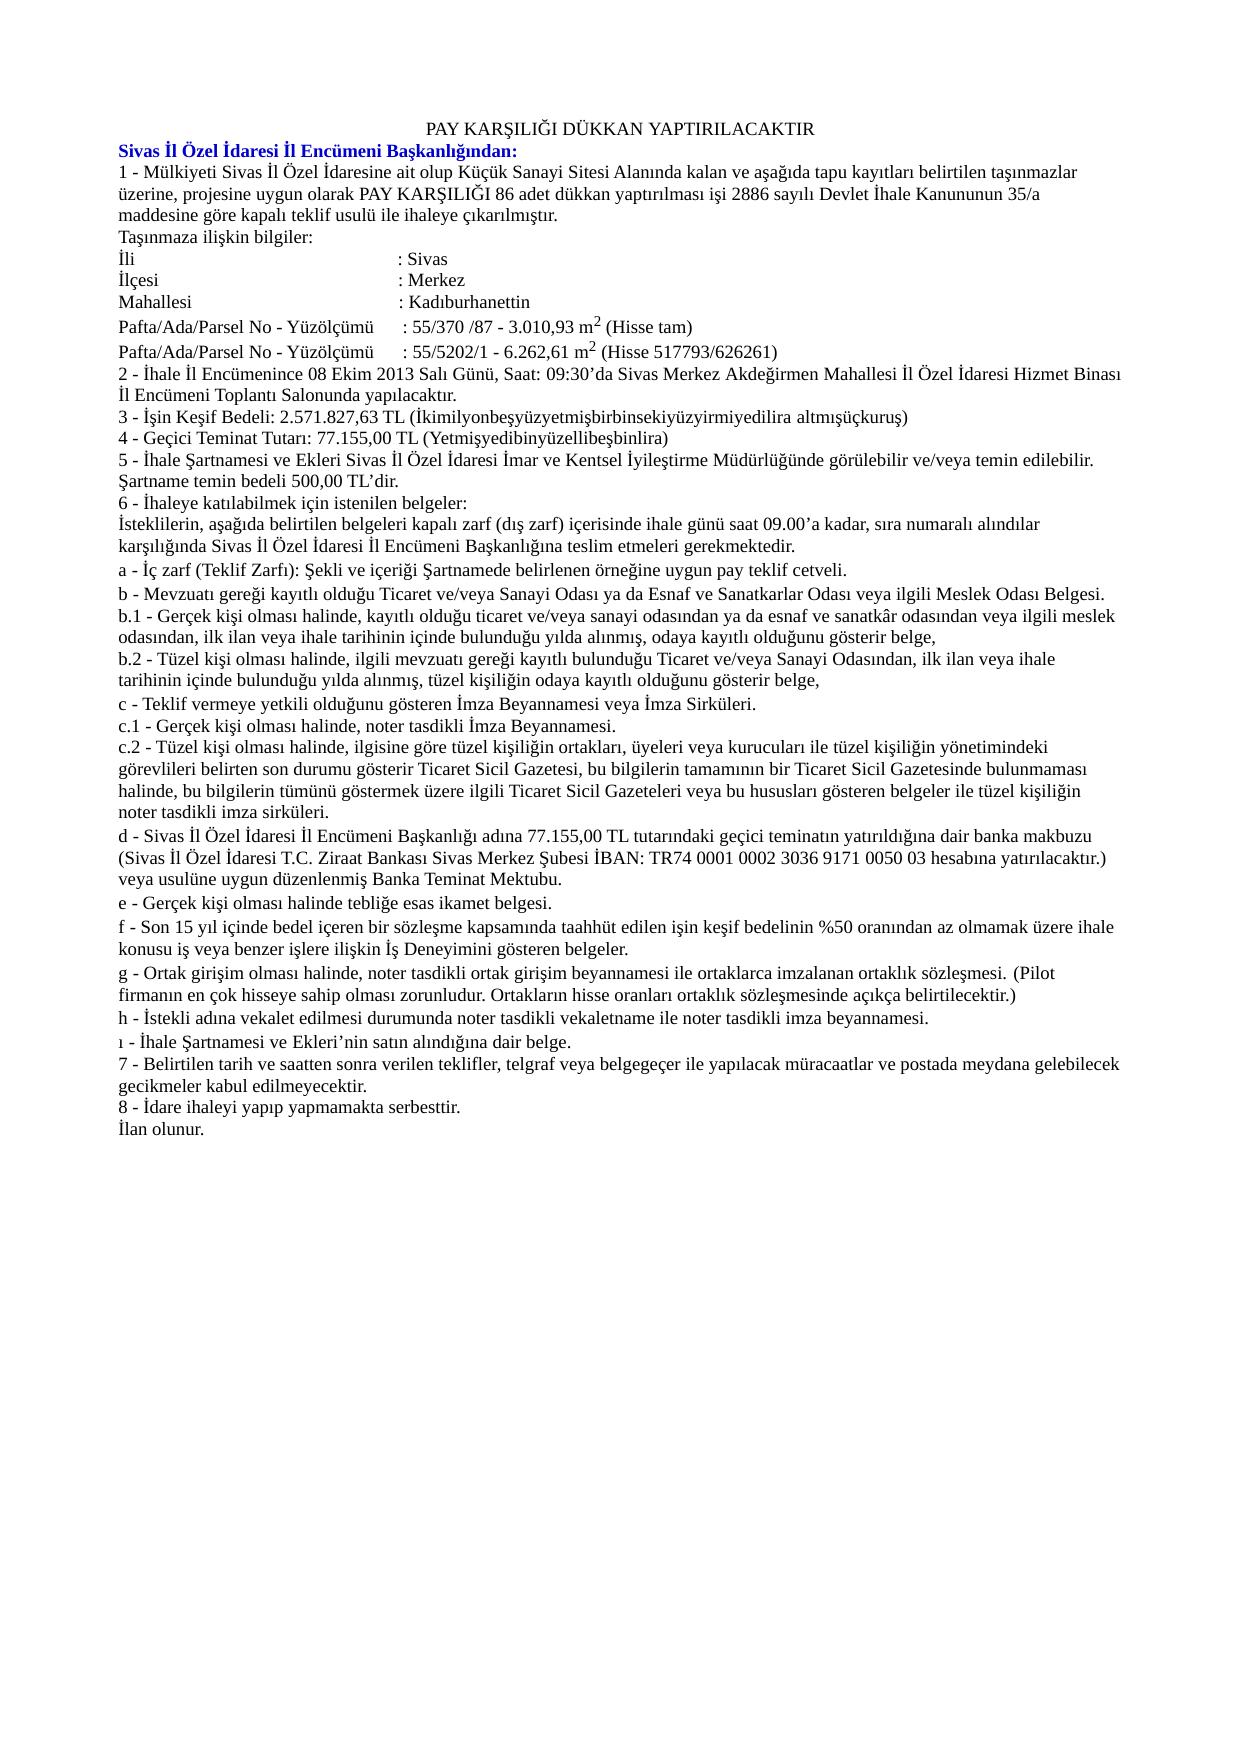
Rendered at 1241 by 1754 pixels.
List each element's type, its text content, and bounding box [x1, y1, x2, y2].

text e - Gerçek kişi olması halinde tebliğe esas ikamet belgesi. [118, 890, 1122, 914]
text 8 - İdare ihaleyi yapıp yapmamakta serbesttir. [118, 1096, 1122, 1118]
text İlçesi : Merkez [118, 269, 1122, 291]
text b.1 - Gerçek kişi olması halinde, kayıtlı olduğu ticaret ve/veya sanayi odasından ya da esnaf ve sanatkâr odasından veya ilgili meslek odasından, ilk ilan veya ihale tarihinin içinde bulunduğu yılda alınmış, odaya kayıtlı olduğunu gösterir belge, [118, 604, 1122, 648]
text h - İstekli adına vekalet edilmesi durumunda noter tasdikli vekaletname ile noter tasdikli imza beyannamesi. [118, 1005, 1122, 1029]
text Pafta/Ada/Parsel No - Yüzölçümü : 55/5202/1 - 6.262,61 m2 (Hisse 517793/626261) [118, 337, 1122, 362]
text Mahallesi : Kadıburhanettin [118, 291, 1122, 312]
text 5 - İhale Şartnamesi ve Ekleri Sivas İl Özel İdaresi İmar ve Kentsel İyileştirme Müdürlüğünde görülebilir ve/veya temin edilebilir. Şartname temin bedeli 500,00 TL’dir. [118, 449, 1122, 492]
text 3 - İşin Keşif Bedeli: 2.571.827,63 TL (İkimilyonbeşyüzyetmişbirbinsekiyüzyirmiyedilira altmışüçkuruş) [118, 406, 1122, 427]
text İli : Sivas [118, 247, 1122, 269]
text d - Sivas İl Özel İdaresi İl Encümeni Başkanlığı adına 77.155,00 TL tutarındaki geçici teminatın yatırıldığına dair banka makbuzu (Sivas İl Özel İdaresi T.C. Ziraat Bankası Sivas Merkez Şubesi İBAN: TR74 0001 0002 3036 9171 0050 03 hesabına yatırılacaktır.) veya usulüne uygun düzenlenmiş Banka Teminat Mektubu. [118, 823, 1122, 890]
text Pafta/Ada/Parsel No - Yüzölçümü : 55/370 /87 - 3.010,93 m2 (Hisse tam) [118, 312, 1122, 337]
text b.2 - Tüzel kişi olması halinde, ilgili mevzuatı gereği kayıtlı bulunduğu Ticaret ve/veya Sanayi Odasından, ilk ilan veya ihale tarihinin içinde bulunduğu yılda alınmış, tüzel kişiliğin odaya kayıtlı olduğunu gösterir belge, [118, 648, 1122, 691]
text İlan olunur. [118, 1118, 1122, 1139]
text c.1 - Gerçek kişi olması halinde, noter tasdikli İmza Beyannamesi. [118, 715, 1122, 736]
text a - İç zarf (Teklif Zarfı): Şekli ve içeriği Şartnamede belirlenen örneğine uygun pay teklif cetveli. [118, 556, 1122, 581]
text 6 - İhaleye katılabilmek için istenilen belgeler: [118, 492, 1122, 513]
text c.2 - Tüzel kişi olması halinde, ilgisine göre tüzel kişiliğin ortakları, üyeleri veya kurucuları ile tüzel kişiliğin yönetimindeki görevlileri belirten son durumu gösterir Ticaret Sicil Gazetesi, bu bilgilerin tamamının bir Ticaret Sicil Gazetesinde bulunmaması halinde, bu bilgilerin tümünü göstermek üzere ilgili Ticaret Sicil Gazeteleri veya bu hususları gösteren belgeler ile tüzel kişiliğin noter tasdikli imza sirküleri. [118, 736, 1122, 823]
text Taşınmaza ilişkin bilgiler: [118, 226, 1122, 247]
text 4 - Geçici Teminat Tutarı: 77.155,00 TL (Yetmişyedibinyüzellibeşbinlira) [118, 427, 1122, 449]
text PAY KARŞILIĞI DÜKKAN YAPTIRILACAKTIR [118, 118, 1122, 140]
text 7 - Belirtilen tarih ve saatten sonra verilen teklifler, telgraf veya belgegeçer ile yapılacak müracaatlar ve postada meydana gelebilecek gecikmeler kabul edilmeyecektir. [118, 1053, 1122, 1096]
text f - Son 15 yıl içinde bedel içeren bir sözleşme kapsamında taahhüt edilen işin keşif bedelinin %50 oranından az olmamak üzere ihale konusu iş veya benzer işlere ilişkin İş Deneyimini gösteren belgeler. [118, 914, 1122, 959]
text c - Teklif vermeye yetkili olduğunu gösteren İmza Beyannamesi veya İmza Sirküleri. [118, 691, 1122, 715]
text ı - İhale Şartnamesi ve Ekleri’nin satın alındığına dair belge. [118, 1029, 1122, 1053]
text g - Ortak girişim olması halinde, noter tasdikli ortak girişim beyannamesi ile ortaklarca imzalanan ortaklık sözleşmesi. (Pilot firmanın en çok hisseye sahip olması zorunludur. Ortakların hisse oranları ortaklık sözleşmesinde açıkça belirtilecektir.) [118, 959, 1122, 1005]
text 1 - Mülkiyeti Sivas İl Özel İdaresine ait olup Küçük Sanayi Sitesi Alanında kalan ve aşağıda tapu kayıtları belirtilen taşınmazlar üzerine, projesine uygun olarak PAY KARŞILIĞI 86 adet dükkan yaptırılması işi 2886 sayılı Devlet İhale Kanununun 35/a maddesine göre kapalı teklif usulü ile ihaleye çıkarılmıştır. [118, 161, 1122, 226]
text 2 - İhale İl Encümenince 08 Ekim 2013 Salı Günü, Saat: 09:30’da Sivas Merkez Akdeğirmen Mahallesi İl Özel İdaresi Hizmet Binası İl Encümeni Toplantı Salonunda yapılacaktır. [118, 362, 1122, 406]
text Sivas İl Özel İdaresi İl Encümeni Başkanlığından: [118, 140, 1122, 161]
text b - Mevzuatı gereği kayıtlı olduğu Ticaret ve/veya Sanayi Odası ya da Esnaf ve Sanatkarlar Odası veya ilgili Meslek Odası Belgesi. [118, 581, 1122, 604]
text İsteklilerin, aşağıda belirtilen belgeleri kapalı zarf (dış zarf) içerisinde ihale günü saat 09.00’a kadar, sıra numaralı alındılar karşılığında Sivas İl Özel İdaresi İl Encümeni Başkanlığına teslim etmeleri gerekmektedir. [118, 513, 1122, 556]
